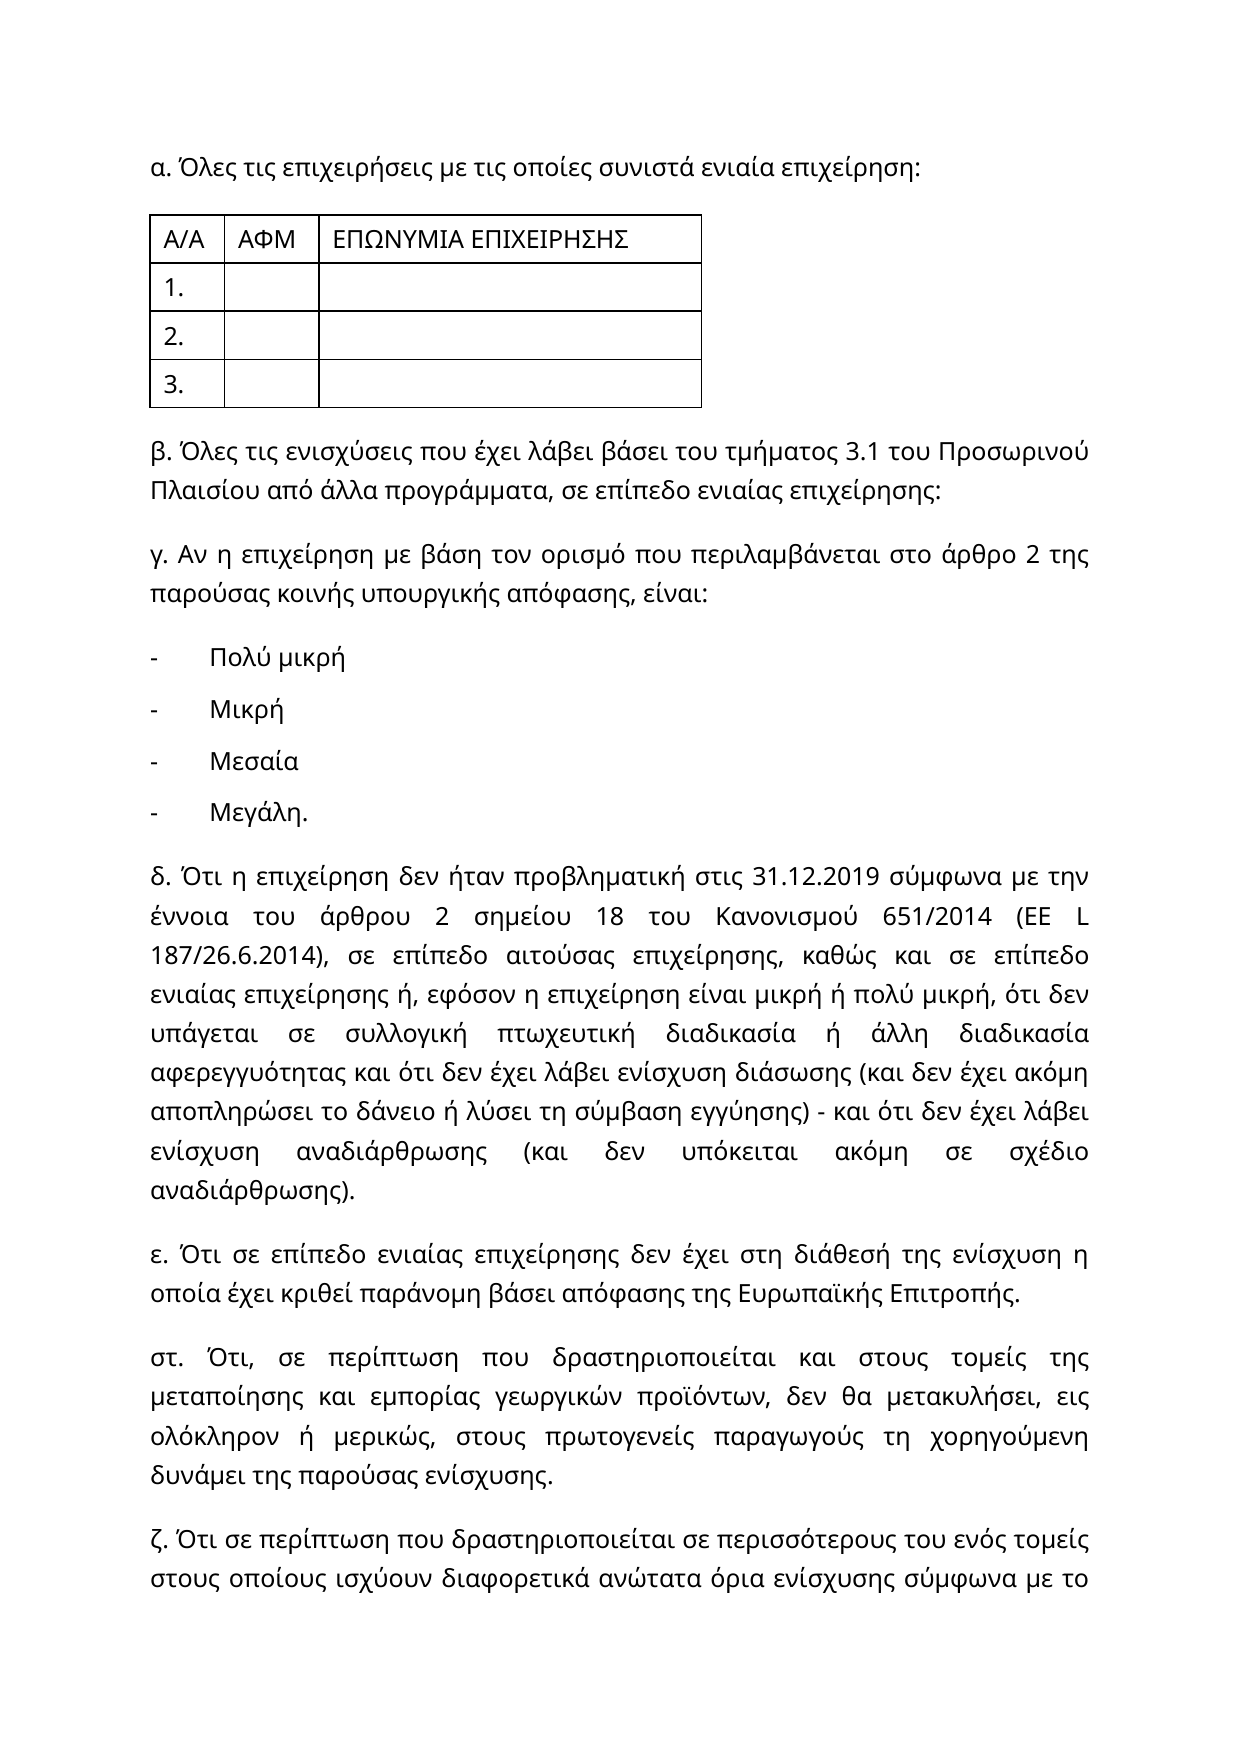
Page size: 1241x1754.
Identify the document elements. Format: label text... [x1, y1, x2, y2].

text γ. Αν η επιχείρηση με βάση τον ορισμό που περιλαμβάνεται στο άρθρο 2 της παρούσας κοινής υπουργικής απόφασης, είναι: [150, 537, 1090, 610]
list - Μικρή [150, 692, 1090, 726]
table_cell [320, 360, 701, 407]
table_cell [225, 264, 318, 310]
table_cell [225, 312, 318, 358]
text ζ. Ότι σε περίπτωση που δραστηριοποιείται σε περισσότερους του ενός τομείς στους οποίους ισχύουν διαφορετικά ανώτατα όρια ενίσχυσης σύμφωνα με το [150, 1522, 1090, 1595]
text ε. Ότι σε επίπεδο ενιαίας επιχείρησης δεν έχει στη διάθεσή της ενίσχυση η οποία έχει κριθεί παράνομη βάσει απόφασης της Ευρωπαϊκής Επιτροπής. [150, 1237, 1090, 1310]
table_cell 1. [151, 264, 224, 310]
table_cell 2. [151, 312, 224, 358]
list - Πολύ μικρή [150, 640, 1090, 674]
list - Μεσαία [150, 743, 1090, 777]
table_header Α/Α [151, 216, 224, 262]
text δ. Ότι η επιχείρηση δεν ήταν προβληματική στις 31.12.2019 σύμφωνα με την έννοια του άρθρου 2 σημείου 18 του Κανονισμού 651/2014 (ΕΕ L 187/26.6.2014), σε επίπεδο αιτούσας επιχείρησης, καθώς και σε επίπεδο ενιαίας επιχείρησης ή, εφόσον η επιχείρηση είναι μικρή ή πολύ μικρή, ότι δεν υπάγεται σε συλλογική πτωχευτική διαδικασία ή άλλη διαδικασία αφερεγγυότητας και ότι δεν έχει λάβει ενίσχυση διάσωσης (και δεν έχει ακόμη αποπληρώσει το δάνειο ή λύσει τη σύμβαση εγγύησης) - και ότι δεν έχει λάβει ενίσχυση αναδιάρθρωσης (και δεν υπόκειται ακόμη σε σχέδιο αναδιάρθρωσης). [150, 859, 1090, 1206]
text β. Όλες τις ενισχύσεις που έχει λάβει βάσει του τμήματος 3.1 του Προσωρινού Πλαισίου από άλλα προγράμματα, σε επίπεδο ενιαίας επιχείρησης: [150, 433, 1090, 506]
table_cell 3. [151, 360, 224, 407]
list - Μεγάλη. [150, 795, 1090, 829]
table_cell [320, 312, 701, 358]
text α. Όλες τις επιχειρήσεις με τις οποίες συνιστά ενιαία επιχείρηση: [150, 150, 1090, 184]
table_header ΕΠΩΝΥΜΙΑ ΕΠΙΧΕΙΡΗΣΗΣ [320, 216, 701, 262]
table_cell [320, 264, 701, 310]
text στ. Ότι, σε περίπτωση που δραστηριοποιείται και στους τομείς της μεταποίησης και εμπορίας γεωργικών προϊόντων, δεν θα μετακυλήσει, εις ολόκληρον ή μερικώς, στους πρωτογενείς παραγωγούς τη χορηγούμενη δυνάμει της παρούσας ενίσχυσης. [150, 1340, 1090, 1491]
table_cell [225, 360, 318, 407]
table_header ΑΦΜ [225, 216, 318, 262]
